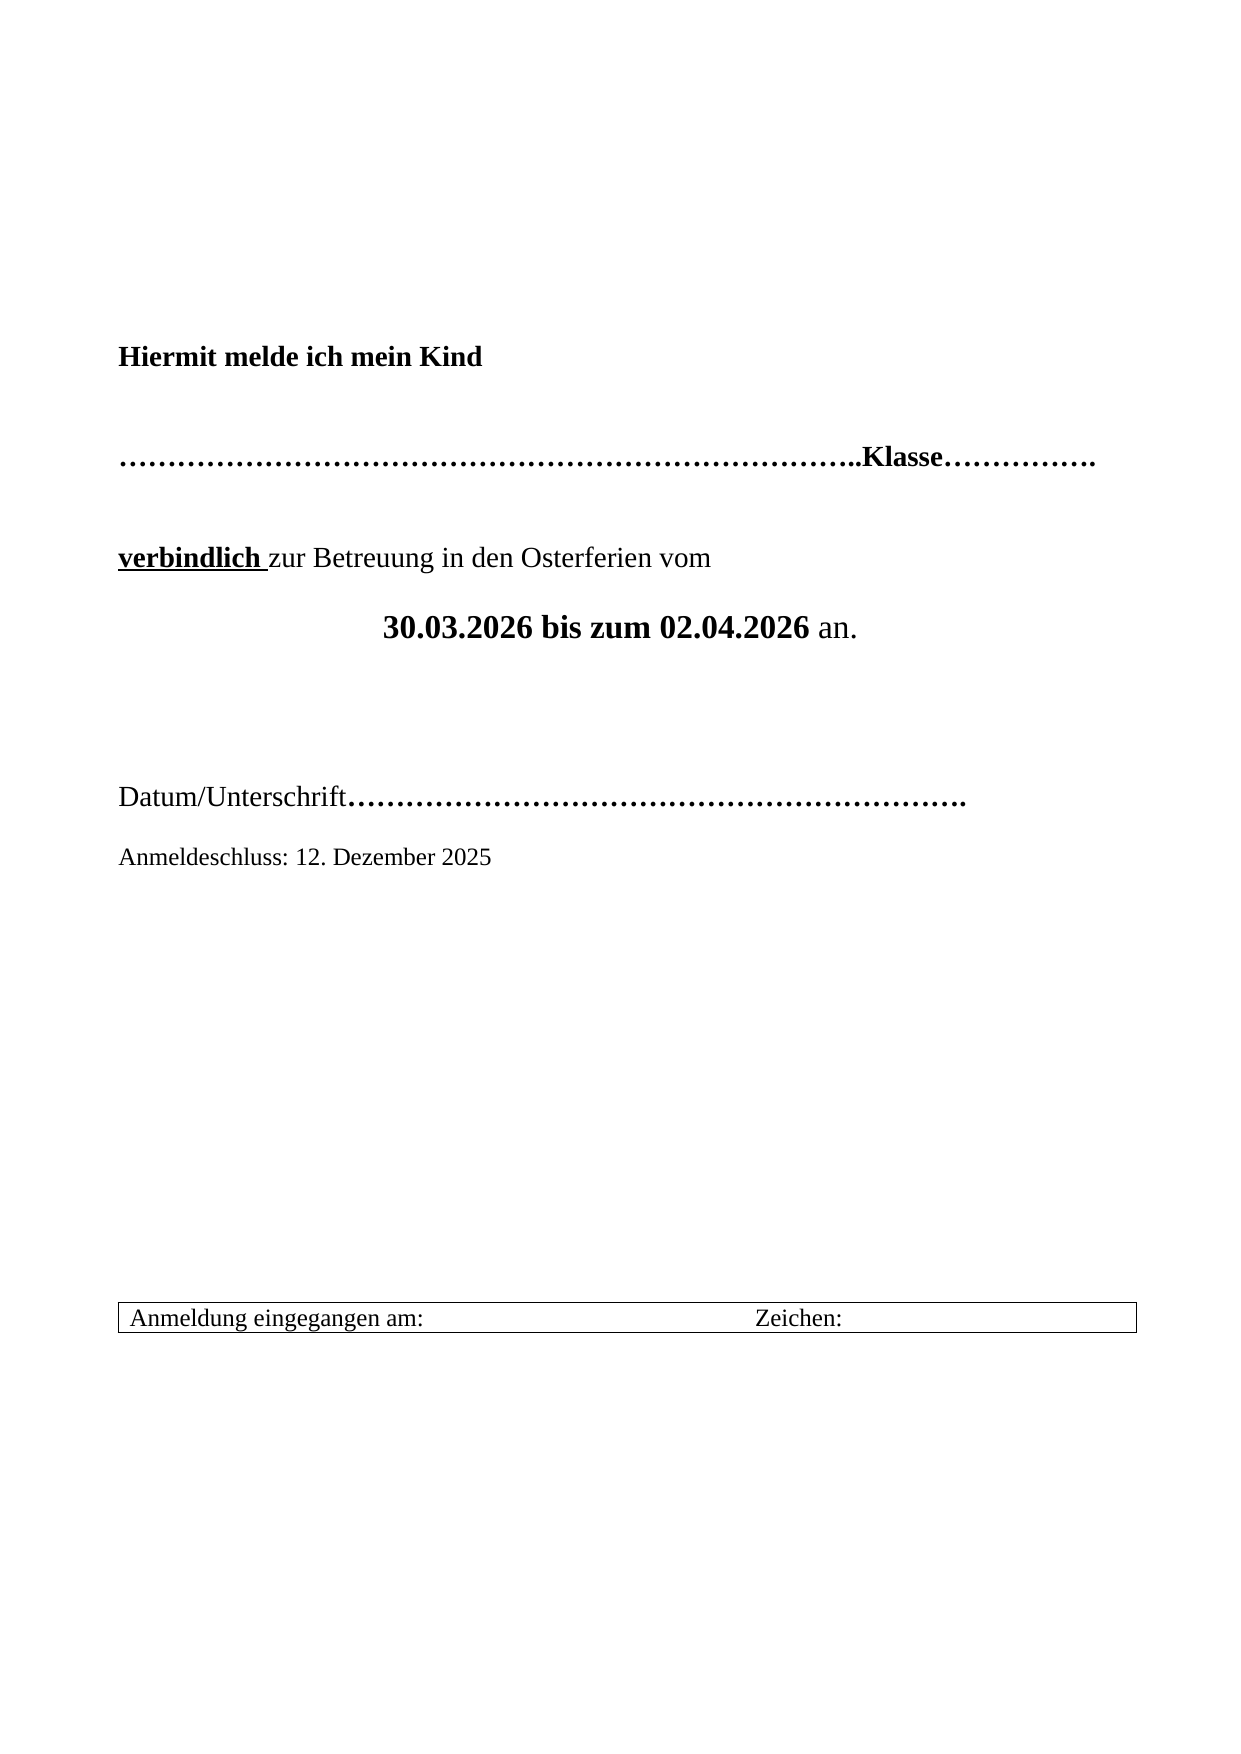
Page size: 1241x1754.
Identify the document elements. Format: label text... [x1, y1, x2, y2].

text Datum/Unterschrift………………………………………………………. [118, 779, 1122, 813]
text 30.03.2026 bis zum 02.04.2026 an. [118, 607, 1122, 645]
table_header Anmeldung eingegangen am: Zeichen: [119, 1303, 1136, 1332]
text …………………………………………………………………..Klasse……………. [118, 439, 1122, 473]
text Hiermit melde ich mein Kind [118, 339, 1122, 372]
text verbindlich zur Betreuung in den Osterferien vom [118, 540, 1122, 573]
text Anmeldeschluss: 12. Dezember 2025 [118, 842, 1122, 871]
